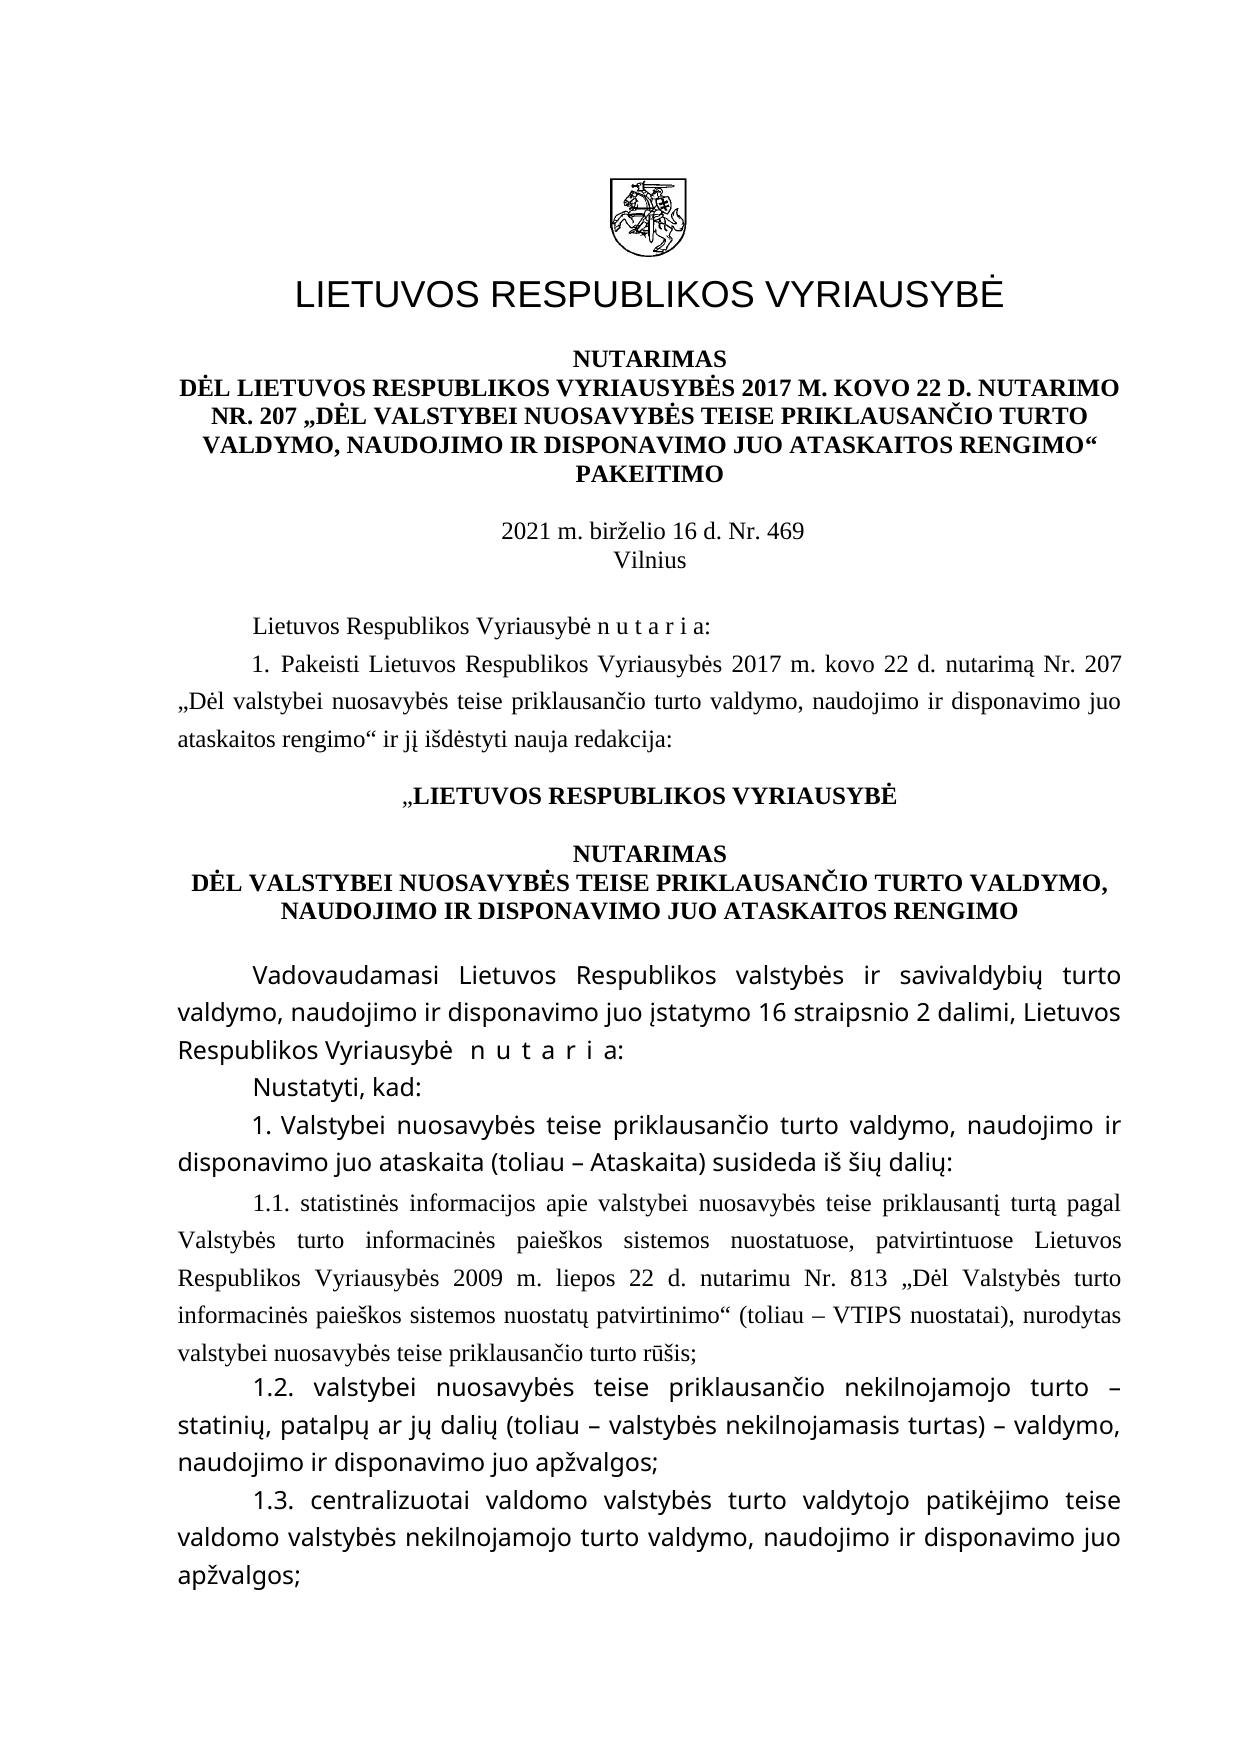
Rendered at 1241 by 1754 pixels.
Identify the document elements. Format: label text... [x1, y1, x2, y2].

text 1.1. statistinės informacijos apie valstybei nuosavybės teise priklausantį turtą pagal Valstybės turto informacinės paieškos sistemos nuostatuose, patvirtintuose Lietuvos Respublikos Vyriausybės 2009 m. liepos 22 d. nutarimu Nr. 813 „Dėl Valstybės turto informacinės paieškos sistemos nuostatų patvirtinimo“ (toliau – VTIPS nuostatai), nurodytas valstybei nuosavybės teise priklausančio turto rūšis; [177, 1179, 1122, 1366]
text DĖL LIETUVOS RESPUBLIKOS VYRIAUSYBĖS 2017 M. kovo 22 D. NUTARIMO NR. 207 „DĖL VALSTYBEI NUOSAVYBĖS TEISE PRIKLAUSANČIO TURTO VALDYMO, NAUDOJIMO IR DISPONAVIMO JUO ATASKAITOS RENGIMO“ PAKEITIMO [177, 373, 1122, 488]
text Vadovaudamasi Lietuvos Respublikos valstybės ir savivaldybių turto valdymo, naudojimo ir disponavimo juo įstatymo 16 straipsnio 2 dalimi, Lietuvos Respublikos Vyriausybė nutaria: [177, 954, 1122, 1066]
text Lietuvos Respublikos Vyriausybė n u t a r i a: [177, 603, 1122, 640]
text nutarimas [177, 839, 1122, 868]
text Vilnius [177, 545, 1122, 574]
text 1.3. centralizuotai valdomo valstybės turto valdytojo patikėjimo teise valdomo valstybės nekilnojamojo turto valdymo, naudojimo ir disponavimo juo apžvalgos; [177, 1479, 1122, 1591]
text 1. Pakeisti Lietuvos Respublikos Vyriausybės 2017 m. kovo 22 d. nutarimą Nr. 207 „Dėl valstybei nuosavybės teise priklausančio turto valdymo, naudojimo ir disponavimo juo ataskaitos rengimo“ ir jį išdėstyti nauja redakcija: [177, 640, 1122, 753]
text 2021 m. birželio 16 d. Nr. 469 [177, 516, 1122, 545]
text DĖL VALSTYBEI NUOSAVYBĖS TEISE PRIKLAUSANČIO TURTO VALDYMO, NAUDOJIMO IR DISPONAVIMO JUO ATASKAITOS RENGIMO [177, 868, 1122, 925]
text 1. Valstybei nuosavybės teise priklausančio turto valdymo, naudojimo ir disponavimo juo ataskaita (toliau – Ataskaita) susideda iš šių dalių: [177, 1104, 1122, 1179]
text 1.2. valstybei nuosavybės teise priklausančio nekilnojamojo turto – statinių, patalpų ar jų dalių (toliau – valstybės nekilnojamasis turtas) – valdymo, naudojimo ir disponavimo juo apžvalgos; [177, 1366, 1122, 1479]
text nutarimas [177, 344, 1122, 373]
text Lietuvos Respublikos Vyriausybė [177, 272, 1122, 315]
text „Lietuvos Respublikos Vyriausybė [177, 781, 1122, 810]
text Nustatyti, kad: [177, 1066, 1122, 1104]
